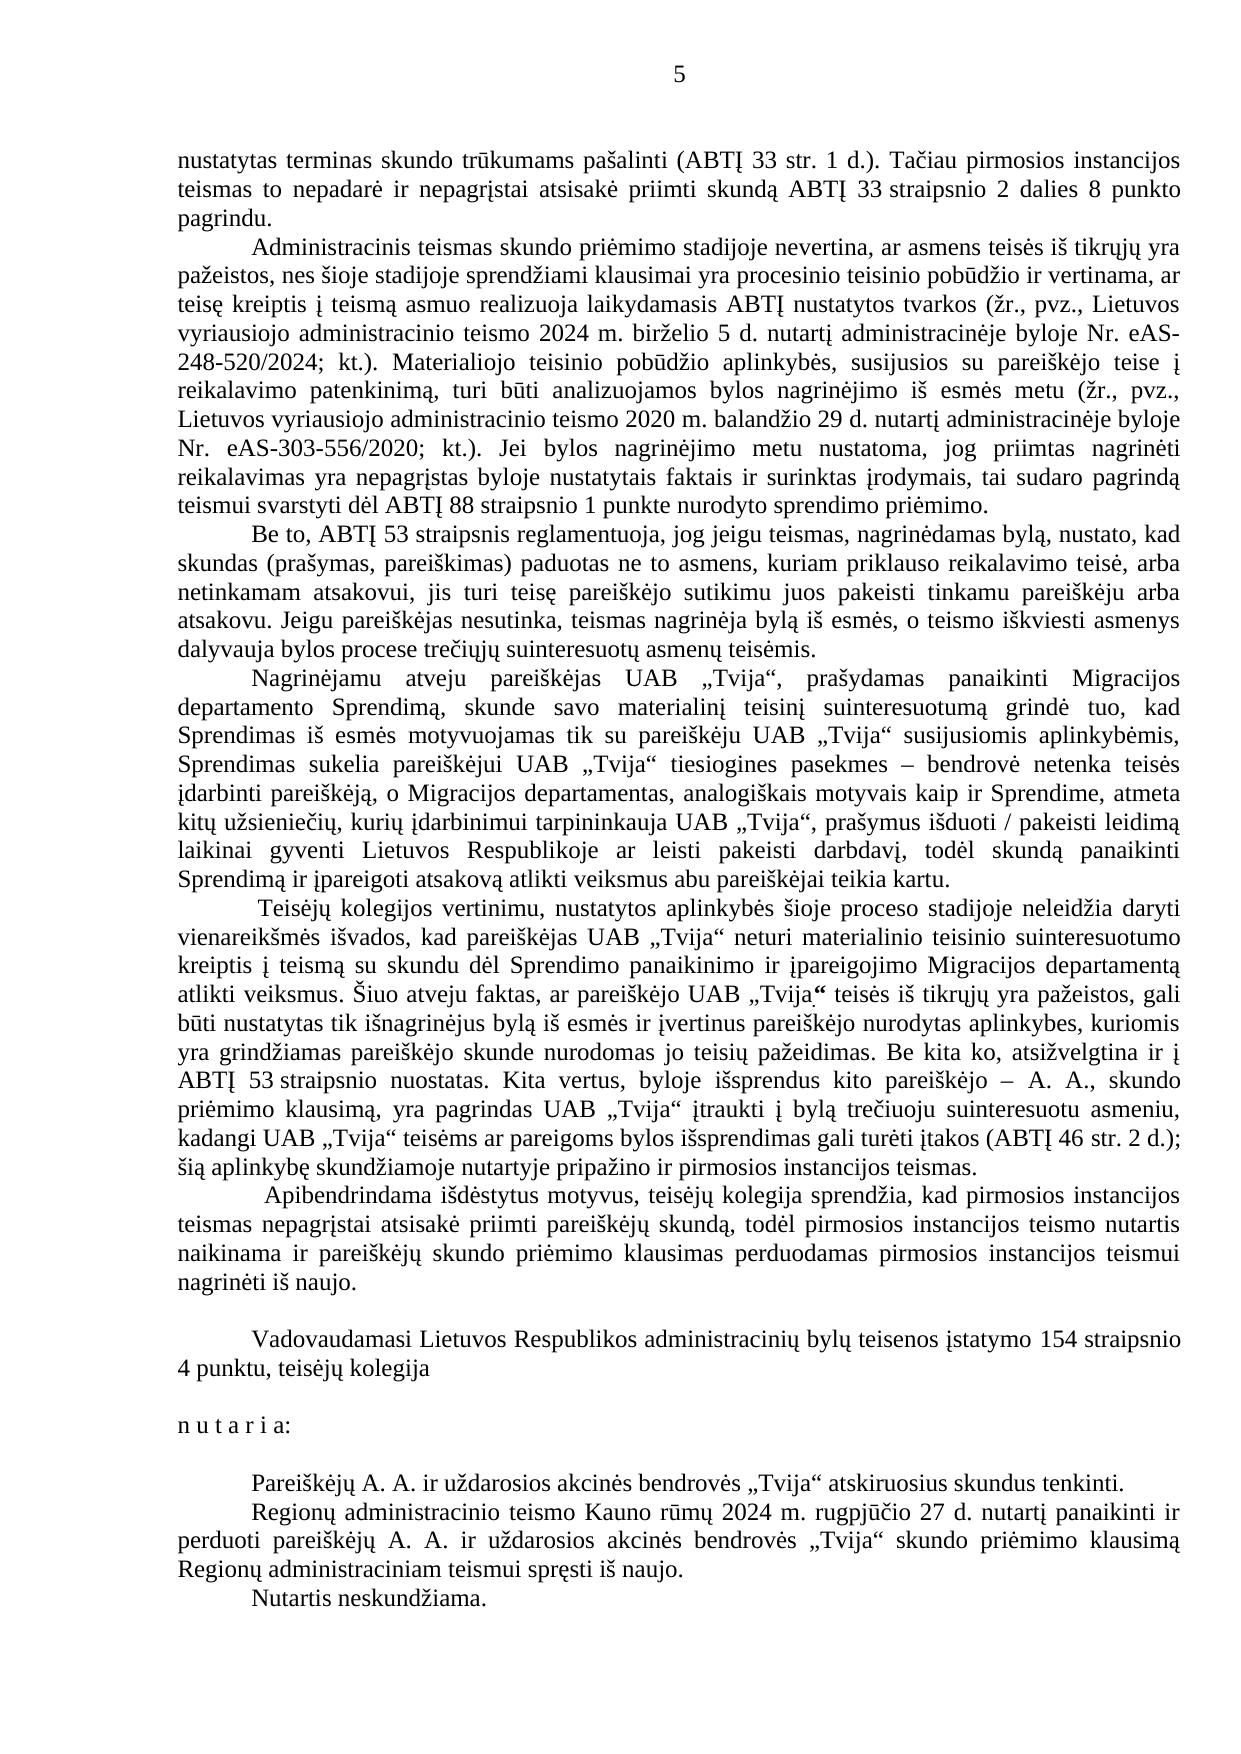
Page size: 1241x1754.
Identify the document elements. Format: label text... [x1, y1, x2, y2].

text Be to, ABTĮ 53 straipsnis reglamentuoja, jog jeigu teismas, nagrinėdamas bylą, nustato, kad skundas (prašymas, pareiškimas) paduotas ne to asmens, kuriam priklauso reikalavimo teisė, arba netinkamam atsakovui, jis turi teisę pareiškėjo sutikimu juos pakeisti tinkamu pareiškėju arba atsakovu. Jeigu pareiškėjas nesutinka, teismas nagrinėja bylą iš esmės, o teismo iškviesti asmenys dalyvauja bylos procese trečiųjų suinteresuotų asmenų teisėmis. [177, 519, 1181, 663]
text Pareiškėjų A. A. ir uždarosios akcinės bendrovės „Tvija“ atskiruosius skundus tenkinti. [177, 1468, 1181, 1497]
text n u t a r i a: [177, 1410, 1181, 1439]
text Regionų administracinio teismo Kauno rūmų 2024 m. rugpjūčio 27 d. nutartį panaikinti ir perduoti pareiškėjų A. A. ir uždarosios akcinės bendrovės „Tvija“ skundo priėmimo klausimą Regionų administraciniam teismui spręsti iš naujo. [177, 1497, 1181, 1583]
text nustatytas terminas skundo trūkumams pašalinti (ABTĮ 33 str. 1 d.). Tačiau pirmosios instancijos teismas to nepadarė ir nepagrįstai atsisakė priimti skundą ABTĮ 33 straipsnio 2 dalies 8 punkto pagrindu. [177, 145, 1181, 232]
text Nagrinėjamu atveju pareiškėjas UAB „Tvija“, prašydamas panaikinti Migracijos departamento Sprendimą, skunde savo materialinį teisinį suinteresuotumą grindė tuo, kad Sprendimas iš esmės motyvuojamas tik su pareiškėju UAB „Tvija“ susijusiomis aplinkybėmis, Sprendimas sukelia pareiškėjui UAB „Tvija“ tiesiogines pasekmes – bendrovė netenka teisės įdarbinti pareiškėją, o Migracijos departamentas, analogiškais motyvais kaip ir Sprendime, atmeta kitų užsieniečių, kurių įdarbinimui tarpininkauja UAB „Tvija“, prašymus išduoti / pakeisti leidimą laikinai gyventi Lietuvos Respublikoje ar leisti pakeisti darbdavį, todėl skundą panaikinti Sprendimą ir įpareigoti atsakovą atlikti veiksmus abu pareiškėjai teikia kartu. [177, 663, 1181, 893]
text Apibendrindama išdėstytus motyvus, teisėjų kolegija sprendžia, kad pirmosios instancijos teismas nepagrįstai atsisakė priimti pareiškėjų skundą, todėl pirmosios instancijos teismo nutartis naikinama ir pareiškėjų skundo priėmimo klausimas perduodamas pirmosios instancijos teismui nagrinėti iš naujo. [177, 1180, 1181, 1295]
text Teisėjų kolegijos vertinimu, nustatytos aplinkybės šioje proceso stadijoje neleidžia daryti vienareikšmės išvados, kad pareiškėjas UAB „Tvija“ neturi materialinio teisinio suinteresuotumo kreiptis į teismą su skundu dėl Sprendimo panaikinimo ir įpareigojimo Migracijos departamentą atlikti veiksmus. Šiuo atveju faktas, ar pareiškėjo UAB „Tvijaׅ“ teisės iš tikrųjų yra pažeistos, gali būti nustatytas tik išnagrinėjus bylą iš esmės ir įvertinus pareiškėjo nurodytas aplinkybes, kuriomis yra grindžiamas pareiškėjo skunde nurodomas jo teisių pažeidimas. Be kita ko, atsižvelgtina ir į ABTĮ 53 straipsnio nuostatas. Kita vertus, byloje išsprendus kito pareiškėjo – A. A., skundo priėmimo klausimą, yra pagrindas UAB „Tvija“ įtraukti į bylą trečiuoju suinteresuotu asmeniu, kadangi UAB „Tvija“ teisėms ar pareigoms bylos išsprendimas gali turėti įtakos (ABTĮ 46 str. 2 d.); šią aplinkybę skundžiamoje nutartyje pripažino ir pirmosios instancijos teismas. [177, 893, 1181, 1180]
text Vadovaudamasi Lietuvos Respublikos administracinių bylų teisenos įstatymo 154 straipsnio 4 punktu, teisėjų kolegija [177, 1324, 1181, 1382]
text Administracinis teismas skundo priėmimo stadijoje nevertina, ar asmens teisės iš tikrųjų yra pažeistos, nes šioje stadijoje sprendžiami klausimai yra procesinio teisinio pobūdžio ir vertinama, ar teisę kreiptis į teismą asmuo realizuoja laikydamasis ABTĮ nustatytos tvarkos (žr., pvz., Lietuvos vyriausiojo administracinio teismo 2024 m. birželio 5 d. nutartį administracinėje byloje Nr. eAS-248-520/2024; kt.). Materialiojo teisinio pobūdžio aplinkybės, susijusios su pareiškėjo teise į reikalavimo patenkinimą, turi būti analizuojamos bylos nagrinėjimo iš esmės metu (žr., pvz., Lietuvos vyriausiojo administracinio teismo 2020 m. balandžio 29 d. nutartį administracinėje byloje Nr. eAS-303-556/2020; kt.). Jei bylos nagrinėjimo metu nustatoma, jog priimtas nagrinėti reikalavimas yra nepagrįstas byloje nustatytais faktais ir surinktas įrodymais, tai sudaro pagrindą teismui svarstyti dėl ABTĮ 88 straipsnio 1 punkte nurodyto sprendimo priėmimo. [177, 232, 1181, 519]
text Nutartis neskundžiama. [177, 1583, 1181, 1612]
